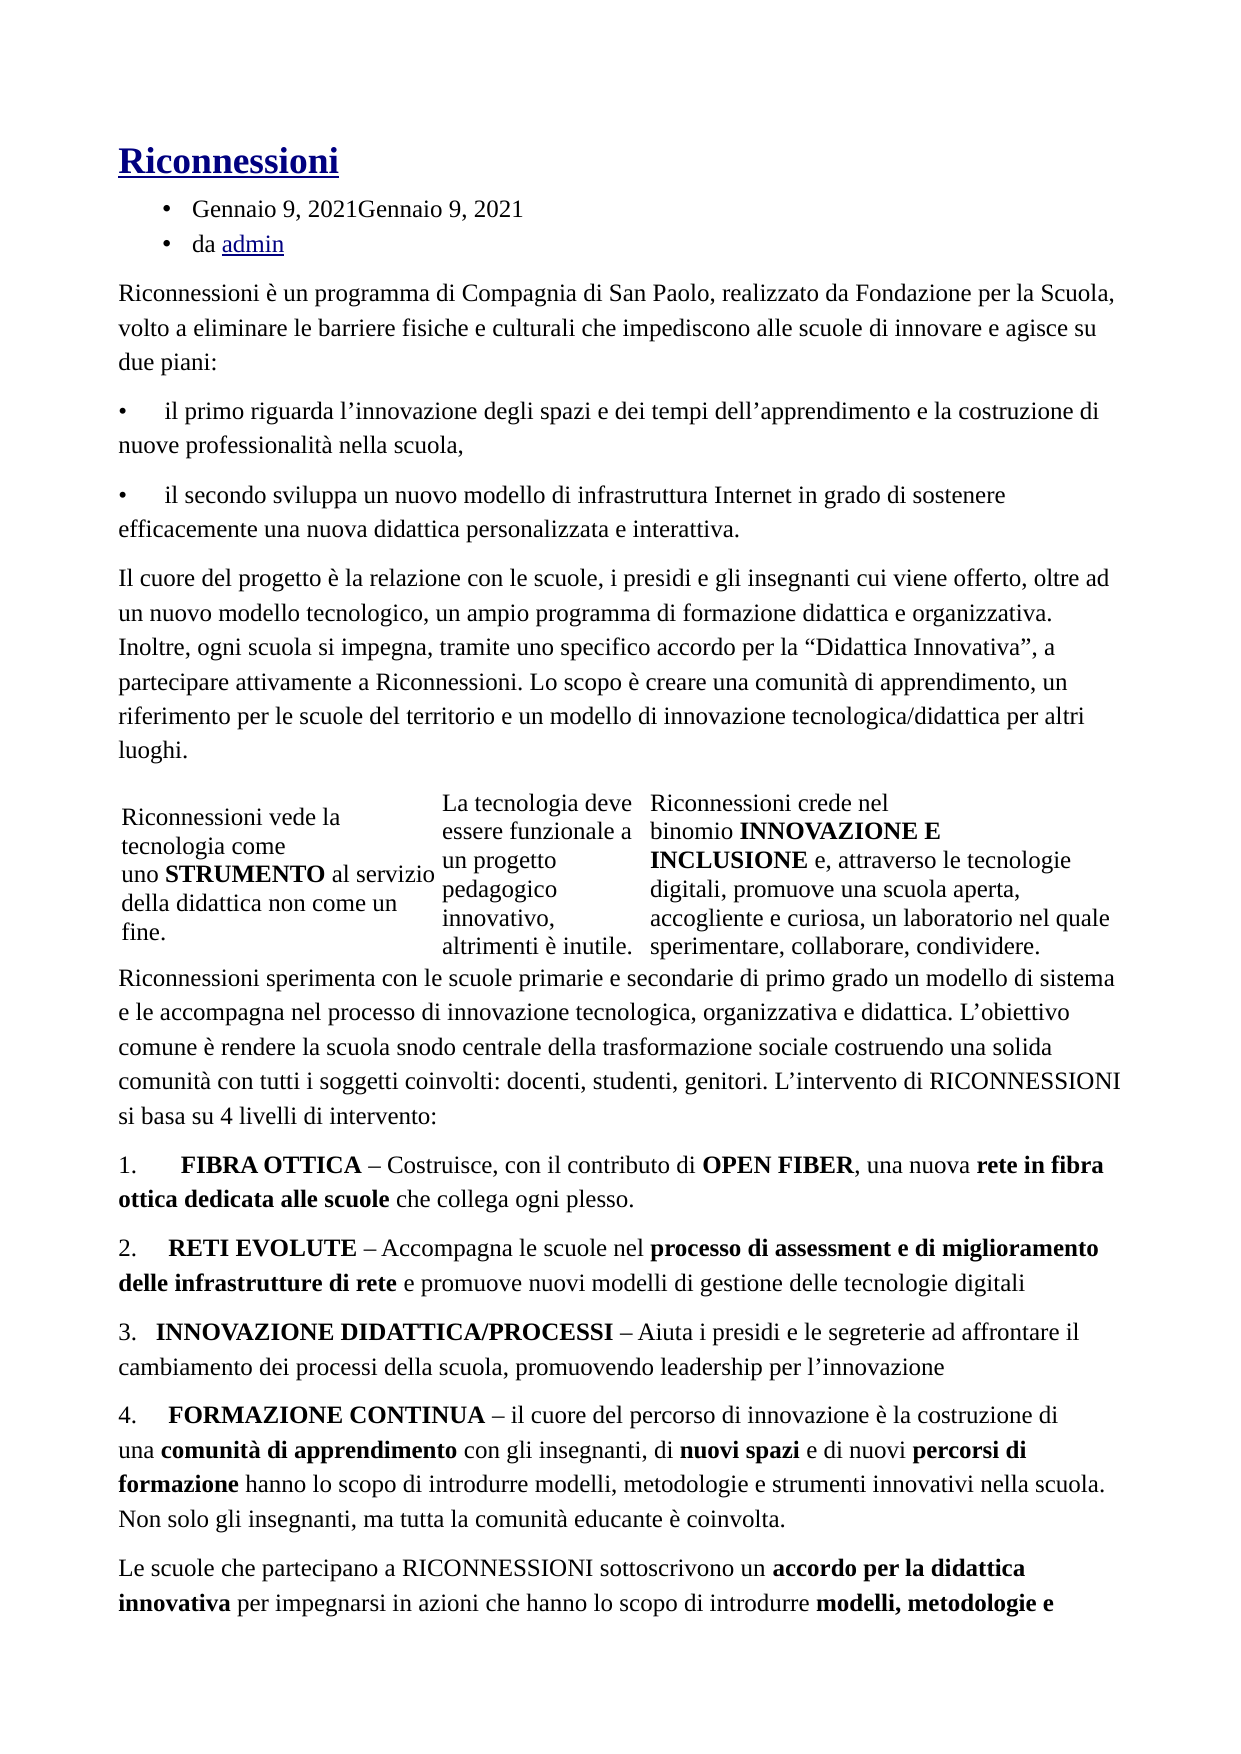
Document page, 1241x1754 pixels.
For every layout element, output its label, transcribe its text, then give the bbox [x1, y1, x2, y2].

table_header La tecnologia deve essere funzionale a un progetto pedagogico innovativo, altrimenti è inutile. [439, 785, 647, 963]
text 2. RETI EVOLUTE – Accompagna le scuole nel processo di assessment e di miglioramento delle infrastrutture di rete e promuove nuovi modelli di gestione delle tecnologie digitali [118, 1233, 1122, 1297]
text 3. INNOVAZIONE DIDATTICA/PROCESSI – Aiuta i presidi e le segreterie ad affrontare il cambiamento dei processi della scuola, promuovendo leadership per l’innovazione [118, 1317, 1122, 1380]
text Il cuore del progetto è la relazione con le scuole, i presidi e gli insegnanti cui viene offerto, oltre ad un nuovo modello tecnologico, un ampio programma di formazione didattica e organizzativa. Inoltre, ogni scuola si impegna, tramite uno specifico accordo per la “Didattica Innovativa”, a partecipare attivamente a Riconnessioni. Lo scopo è creare una comunità di apprendimento, un riferimento per le scuole del territorio e un modello di innovazione tecnologica/didattica per altri luoghi. [118, 563, 1122, 764]
table_header Riconnessioni vede la tecnologia come uno STRUMENTO al servizio della didattica non come un fine. [118, 785, 439, 963]
subtitle Riconnessioni [118, 139, 1122, 182]
text 1. FIBRA OTTICA – Costruisce, con il contributo di OPEN FIBER, una nuova rete in fibra ottica dedicata alle scuole che collega ogni plesso. [118, 1150, 1122, 1213]
text Riconnessioni è un programma di Compagnia di San Paolo, realizzato da Fondazione per la Scuola, volto a eliminare le barriere fisiche e culturali che impediscono alle scuole di innovare e agisce su due piani: [118, 278, 1122, 376]
text Le scuole che partecipano a RICONNESSIONI sottoscrivono un accordo per la didattica innovativa per impegnarsi in azioni che hanno lo scopo di introdurre modelli, metodologie e [118, 1553, 1122, 1616]
text • il secondo sviluppa un nuovo modello di infrastruttura Internet in grado di sostenere efficacemente una nuova didattica personalizzata e interattiva. [118, 480, 1122, 543]
list da admin [162, 229, 1122, 258]
text Riconnessioni sperimenta con le scuole primarie e secondarie di primo grado un modello di sistema e le accompagna nel processo di innovazione tecnologica, organizzativa e didattica. L’obiettivo comune è rendere la scuola snodo centrale della trasformazione sociale costruendo una solida comunità con tutti i soggetti coinvolti: docenti, studenti, genitori. L’intervento di RICONNESSIONI si basa su 4 livelli di intervento: [118, 963, 1122, 1130]
list Gennaio 9, 2021Gennaio 9, 2021 [162, 194, 1122, 223]
text • il primo riguarda l’innovazione degli spazi e dei tempi dell’apprendimento e la costruzione di nuove professionalità nella scuola, [118, 396, 1122, 459]
table_header Riconnessioni crede nel binomio INNOVAZIONE E INCLUSIONE e, attraverso le tecnologie digitali, promuove una scuola aperta, accogliente e curiosa, un laboratorio nel quale sperimentare, collaborare, condividere. [647, 785, 1122, 963]
text 4. FORMAZIONE CONTINUA – il cuore del percorso di innovazione è la costruzione di una comunità di apprendimento con gli insegnanti, di nuovi spazi e di nuovi percorsi di formazione hanno lo scopo di introdurre modelli, metodologie e strumenti innovativi nella scuola. Non solo gli insegnanti, ma tutta la comunità educante è coinvolta. [118, 1401, 1122, 1533]
